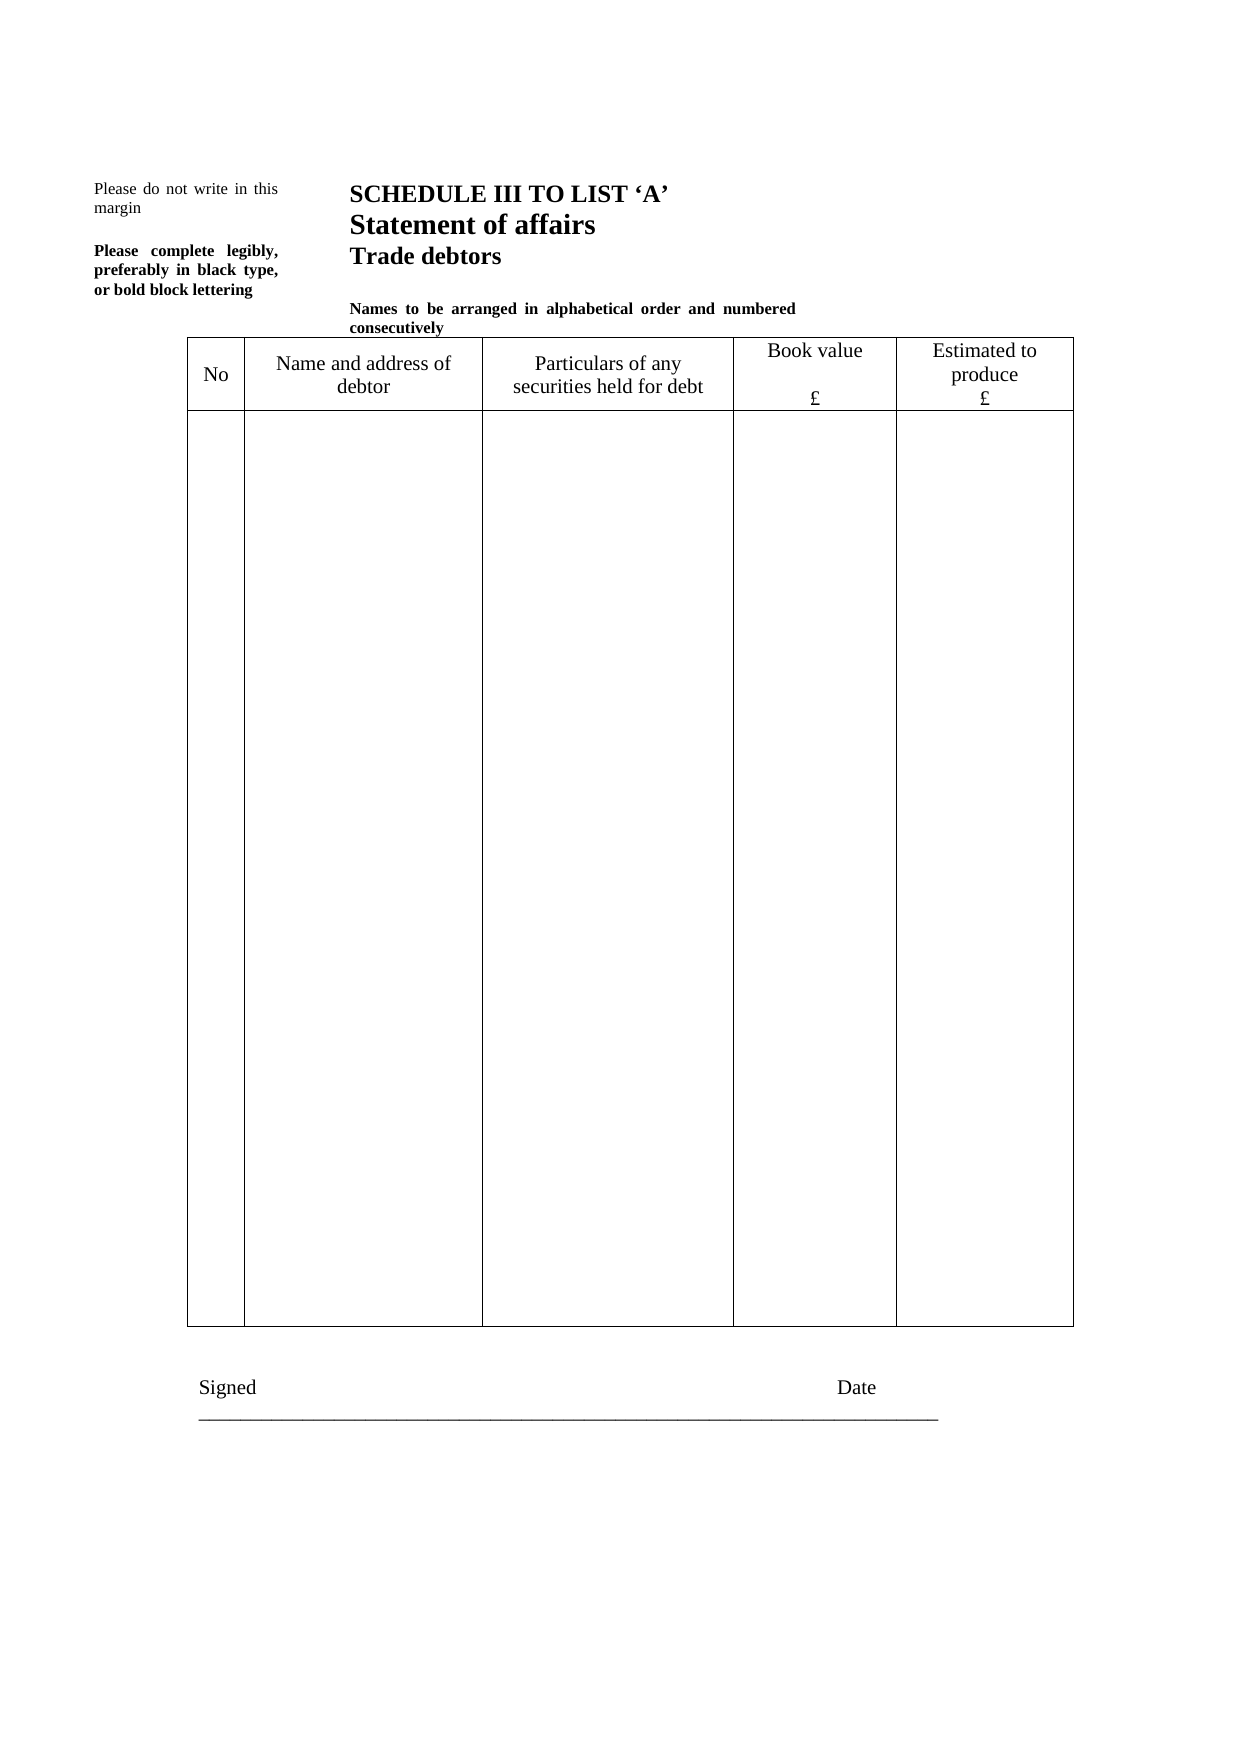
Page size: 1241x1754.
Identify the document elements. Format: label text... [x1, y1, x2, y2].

table_cell [897, 1157, 1073, 1181]
table_cell [734, 676, 896, 700]
table_cell [897, 1061, 1073, 1085]
table_cell [483, 1085, 733, 1109]
table_cell [188, 844, 244, 868]
table_cell [734, 1013, 896, 1037]
table_cell [188, 556, 244, 579]
table_cell [897, 676, 1073, 700]
table_cell [245, 941, 482, 964]
table_cell [734, 1301, 896, 1326]
table_cell [897, 459, 1073, 483]
table_cell [897, 1205, 1073, 1229]
table_cell [897, 1253, 1073, 1277]
table_cell [483, 941, 733, 964]
table_cell [483, 604, 733, 628]
table_cell [245, 628, 482, 652]
table_cell [245, 1085, 482, 1109]
table_cell [897, 1085, 1073, 1109]
table_cell [188, 531, 244, 556]
table_header [290, 179, 338, 241]
table_cell [897, 508, 1073, 531]
table_cell [734, 965, 896, 989]
table_cell [483, 483, 733, 507]
table_cell Trade debtors Names to be arranged in alphabetical order and numbered consecutively [338, 241, 808, 337]
table_cell [245, 676, 482, 700]
table_cell [188, 989, 244, 1013]
table_cell [897, 1278, 1073, 1301]
table_cell [734, 1229, 896, 1253]
table_cell [245, 916, 482, 941]
table_cell [245, 1157, 482, 1181]
table_cell [734, 989, 896, 1013]
table_header Name and address of debtor [245, 338, 482, 410]
table_cell [734, 796, 896, 820]
table_header [1035, 179, 1241, 241]
table_cell [897, 1301, 1073, 1326]
table_cell [483, 435, 733, 459]
table_cell [897, 965, 1073, 989]
table_cell [483, 580, 733, 604]
table_cell [245, 604, 482, 628]
table_cell [734, 820, 896, 844]
table_cell [734, 1253, 896, 1277]
table_cell [483, 1109, 733, 1133]
table_cell [188, 628, 244, 652]
table_cell [188, 580, 244, 604]
table_cell [188, 1278, 244, 1301]
table_cell [188, 1013, 244, 1037]
table_cell [245, 1061, 482, 1085]
table_cell [483, 989, 733, 1013]
table_cell [245, 724, 482, 748]
table_cell [483, 676, 733, 700]
table_header Book value £ [734, 338, 896, 410]
table_cell [188, 724, 244, 748]
table_cell [245, 1013, 482, 1037]
table_cell [245, 652, 482, 676]
table_cell [188, 916, 244, 941]
table_cell [483, 1229, 733, 1253]
table_cell [245, 772, 482, 796]
table_cell [188, 1253, 244, 1277]
table_cell [483, 724, 733, 748]
table_cell [188, 1301, 244, 1326]
table_cell [734, 1109, 896, 1133]
table_cell [245, 893, 482, 916]
table_cell [734, 1061, 896, 1085]
table_cell [188, 1085, 244, 1109]
table_cell [897, 652, 1073, 676]
table_cell [483, 700, 733, 724]
table_cell [245, 531, 482, 556]
table_cell [188, 676, 244, 700]
table_header Please do not write in this margin [83, 179, 289, 241]
table_cell [734, 1085, 896, 1109]
table_cell [897, 700, 1073, 724]
table_cell [897, 941, 1073, 964]
table_cell [188, 796, 244, 820]
table_cell [483, 893, 733, 916]
table_cell [897, 531, 1073, 556]
table_cell [734, 531, 896, 556]
table_cell [245, 1253, 482, 1277]
table_cell [188, 508, 244, 531]
table_cell [245, 965, 482, 989]
table_cell [483, 1061, 733, 1085]
table_cell [483, 1157, 733, 1181]
table_cell [483, 965, 733, 989]
table_cell [734, 893, 896, 916]
table_cell [734, 580, 896, 604]
table_cell [897, 628, 1073, 652]
table_cell [734, 1205, 896, 1229]
table_cell [245, 796, 482, 820]
table_cell [734, 1181, 896, 1205]
table_cell [483, 1301, 733, 1326]
table_cell [245, 820, 482, 844]
table_header Estimated to produce £ [897, 338, 1073, 410]
table_cell [188, 1229, 244, 1253]
table_cell [188, 941, 244, 964]
table_cell [245, 748, 482, 772]
table_cell [897, 820, 1073, 844]
table_cell [483, 1013, 733, 1037]
table_cell [897, 1133, 1073, 1157]
table_cell [244, 1327, 482, 1351]
table_cell [897, 1013, 1073, 1037]
table_cell Please complete legibly, preferably in black type, or bold block lettering [83, 241, 289, 337]
table_cell [188, 483, 244, 507]
table_cell [483, 1181, 733, 1205]
table_cell [245, 1278, 482, 1301]
table_cell [188, 965, 244, 989]
table_cell [245, 459, 482, 483]
table_cell [245, 1205, 482, 1229]
table_cell [734, 772, 896, 796]
table_cell [897, 483, 1073, 507]
table_cell [483, 652, 733, 676]
table_cell [734, 916, 896, 941]
table_cell [245, 1037, 482, 1061]
table_cell [245, 483, 482, 507]
table_cell [483, 508, 733, 531]
table_cell [245, 1109, 482, 1133]
table_cell [897, 556, 1073, 579]
table_cell [897, 1109, 1073, 1133]
table_cell [734, 724, 896, 748]
table_cell [734, 411, 896, 435]
table_cell [734, 1037, 896, 1061]
table_cell [245, 556, 482, 579]
table_cell [896, 1327, 1073, 1351]
table_cell [897, 844, 1073, 868]
table_header No [188, 338, 244, 410]
table_cell [245, 580, 482, 604]
table_cell [897, 604, 1073, 628]
table_cell [188, 1037, 244, 1061]
table_cell [245, 844, 482, 868]
table_cell [245, 1133, 482, 1157]
table_cell [188, 1061, 244, 1085]
table_cell [897, 724, 1073, 748]
table_cell [188, 820, 244, 844]
table_cell [734, 459, 896, 483]
table_cell [245, 868, 482, 892]
table_cell [188, 411, 244, 435]
table_cell [483, 1037, 733, 1061]
table_cell [188, 435, 244, 459]
table_cell [188, 1133, 244, 1157]
table_cell [734, 652, 896, 676]
table_cell [483, 868, 733, 892]
table_cell [483, 1133, 733, 1157]
table_header SCHEDULE III TO LIST ‘A’ Statement of affairs [338, 179, 1035, 241]
table_cell [808, 241, 1035, 337]
table_cell [483, 1253, 733, 1277]
table_cell [483, 1278, 733, 1301]
table_cell [897, 411, 1073, 435]
table_cell [734, 700, 896, 724]
table_cell [483, 844, 733, 868]
table_cell Signed Date _______________________________________________________________________ [187, 1351, 1073, 1423]
table_cell [897, 772, 1073, 796]
table_cell [483, 916, 733, 941]
table_cell [483, 411, 733, 435]
table_cell [734, 604, 896, 628]
table_cell [188, 1181, 244, 1205]
table_cell [245, 1229, 482, 1253]
table_cell [483, 1327, 733, 1351]
table_cell [245, 700, 482, 724]
table_cell [483, 796, 733, 820]
table_cell [897, 1229, 1073, 1253]
table_cell [734, 748, 896, 772]
table_cell [188, 652, 244, 676]
table_cell [245, 435, 482, 459]
table_header Particulars of any securities held for debt [483, 338, 733, 410]
table_cell [483, 772, 733, 796]
table_cell [483, 748, 733, 772]
table_cell [734, 628, 896, 652]
table_cell [483, 556, 733, 579]
table_cell [897, 893, 1073, 916]
table_cell [245, 989, 482, 1013]
table_cell [1035, 241, 1241, 337]
table_cell [897, 989, 1073, 1013]
table_cell [734, 508, 896, 531]
table_cell [188, 893, 244, 916]
table_cell [734, 1278, 896, 1301]
table_cell [188, 700, 244, 724]
table_cell [734, 844, 896, 868]
table_cell [897, 916, 1073, 941]
table_cell [734, 1157, 896, 1181]
table_cell [734, 941, 896, 964]
table_cell [483, 820, 733, 844]
table_cell [188, 1109, 244, 1133]
table_cell [245, 1301, 482, 1326]
table_cell [897, 1181, 1073, 1205]
table_cell [897, 1037, 1073, 1061]
table_cell [188, 868, 244, 892]
table_cell [734, 483, 896, 507]
table_cell [897, 796, 1073, 820]
table_cell [188, 1157, 244, 1181]
table_cell [483, 459, 733, 483]
table_cell [188, 748, 244, 772]
table_cell [734, 868, 896, 892]
table_cell [187, 1423, 1073, 1447]
table_cell [290, 241, 338, 337]
table_cell [245, 411, 482, 435]
table_cell [188, 459, 244, 483]
table_cell [734, 1327, 896, 1351]
table_cell [734, 435, 896, 459]
table_cell [188, 772, 244, 796]
table_cell [245, 1181, 482, 1205]
table_cell [734, 1133, 896, 1157]
table_cell [188, 604, 244, 628]
table_cell [483, 628, 733, 652]
table_cell [187, 1327, 244, 1351]
table_cell [897, 868, 1073, 892]
table_cell [897, 435, 1073, 459]
table_cell [188, 1205, 244, 1229]
table_cell [483, 531, 733, 556]
table_cell [897, 748, 1073, 772]
table_cell [483, 1205, 733, 1229]
table_cell [897, 580, 1073, 604]
table_cell [245, 508, 482, 531]
table_cell [734, 556, 896, 579]
